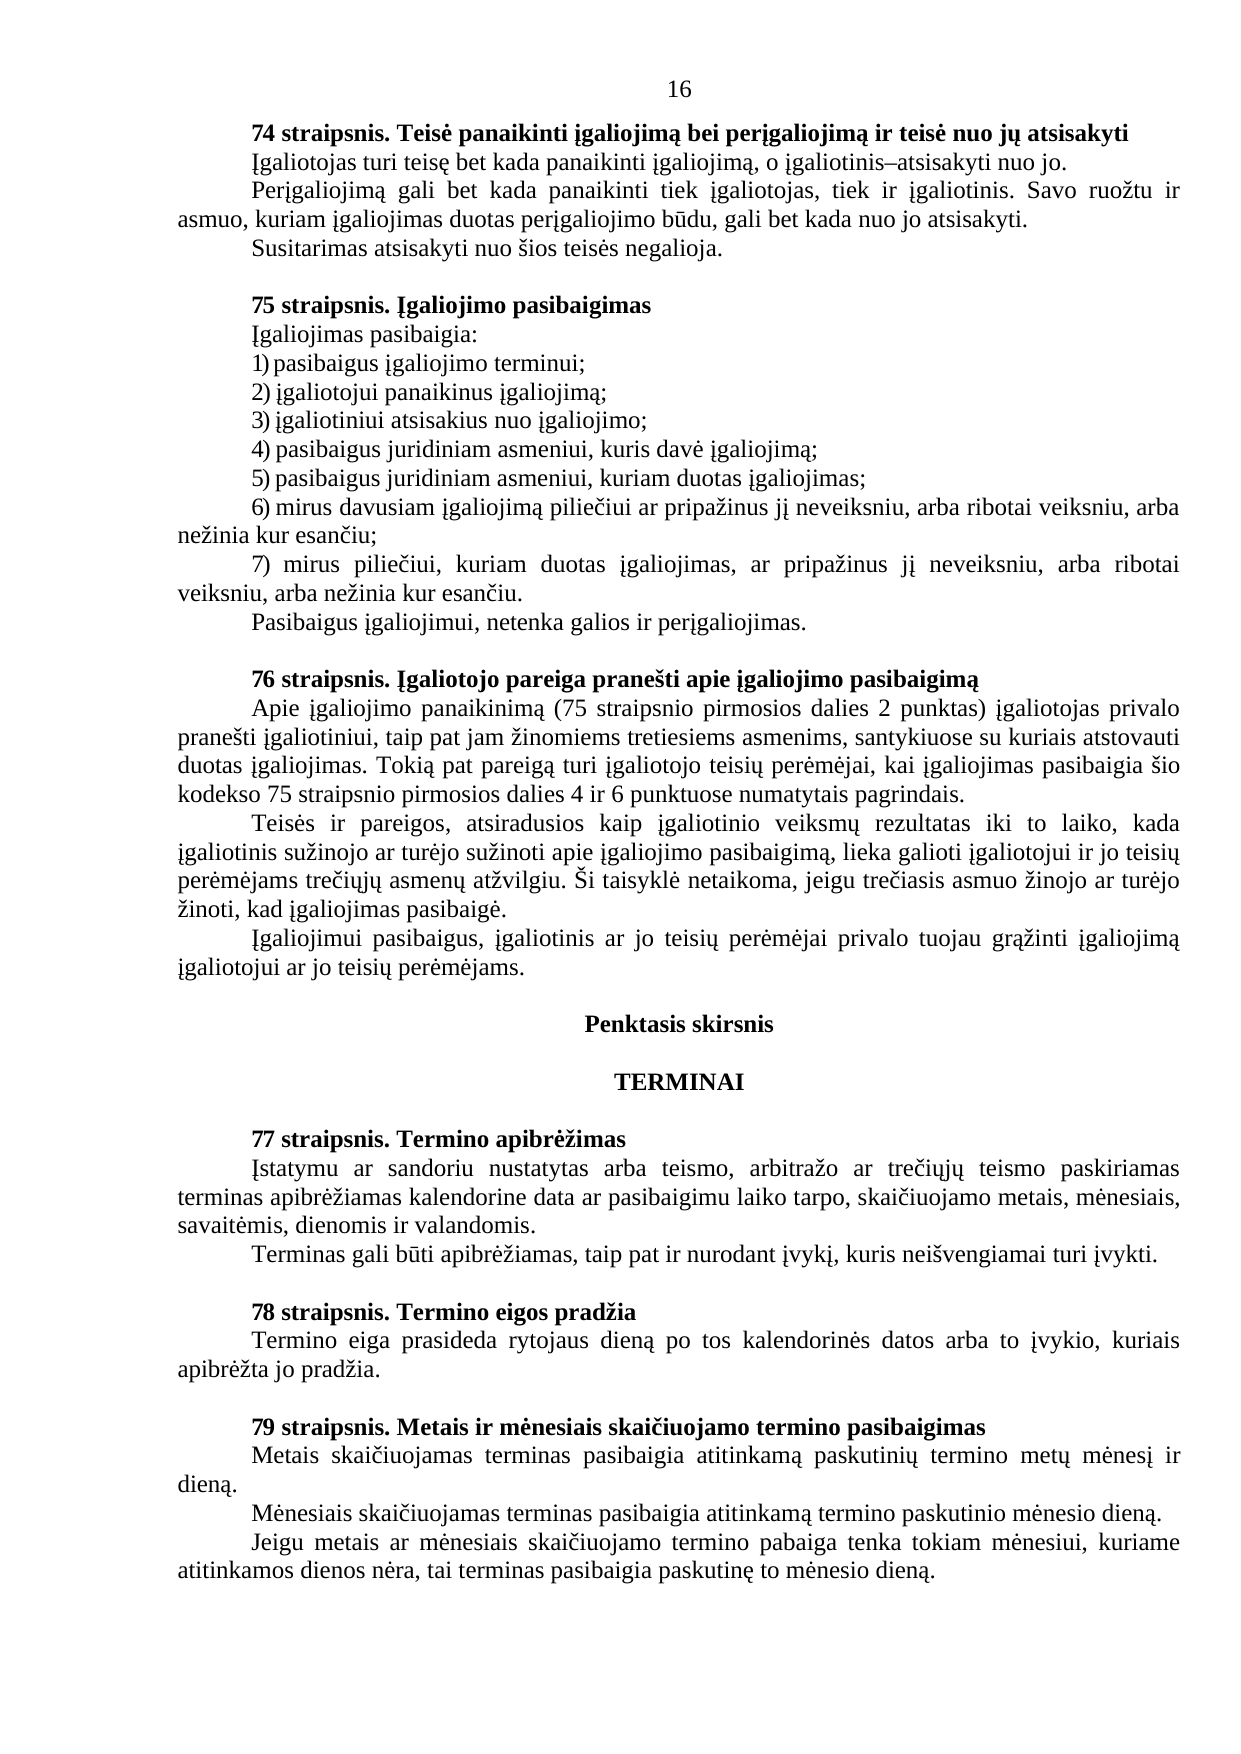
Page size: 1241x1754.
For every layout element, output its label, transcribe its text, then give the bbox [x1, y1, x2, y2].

text Įstatymu ar sandoriu nustatytas arba teismo, arbitražo ar trečiųjų teismo paskiriamas terminas apibrėžiamas kalendorine data ar pasibaigimu laiko tarpo, skaičiuojamo metais, mėnesiais, savaitėmis, dienomis ir valandomis. [177, 1153, 1181, 1239]
text 79 straipsnis. Metais ir mėnesiais skaičiuojamo termino pasibaigimas [177, 1412, 1181, 1441]
text Pasibaigus įgaliojimui, netenka galios ir perįgaliojimas. [177, 607, 1181, 636]
text 2) įgaliotojui panaikinus įgaliojimą; [177, 377, 1181, 406]
text Įgaliotojas turi teisę bet kada panaikinti įgaliojimą, o įgaliotinis–atsisakyti nuo jo. [177, 147, 1181, 176]
text Penktasis skirsnis [177, 1009, 1181, 1038]
text 7) mirus piliečiui, kuriam duotas įgaliojimas, ar pripažinus jį neveiksniu, arba ribotai veiksniu, arba nežinia kur esančiu. [177, 549, 1181, 607]
text 77 straipsnis. Termino apibrėžimas [177, 1124, 1181, 1153]
text Apie įgaliojimo panaikinimą (75 straipsnio pirmosios dalies 2 punktas) įgaliotojas privalo pranešti įgaliotiniui, taip pat jam žinomiems tretiesiems asmenims, santykiuose su kuriais atstovauti duotas įgaliojimas. Tokią pat pareigą turi įgaliotojo teisių perėmėjai, kai įgaliojimas pasibaigia šio kodekso 75 straipsnio pirmosios dalies 4 ir 6 punktuose numatytais pagrindais. [177, 693, 1181, 808]
text Susitarimas atsisakyti nuo šios teisės negalioja. [177, 233, 1181, 262]
text 4) pasibaigus juridiniam asmeniui, kuris davė įgaliojimą; [177, 434, 1181, 463]
text 76 straipsnis. Įgaliotojo pareiga pranešti apie įgaliojimo pasibaigimą [177, 664, 1181, 693]
text 3) įgaliotiniui atsisakius nuo įgaliojimo; [177, 406, 1181, 434]
text Teisės ir pareigos, atsiradusios kaip įgaliotinio veiksmų rezultatas iki to laiko, kada įgaliotinis sužinojo ar turėjo sužinoti apie įgaliojimo pasibaigimą, lieka galioti įgaliotojui ir jo teisių perėmėjams trečiųjų asmenų atžvilgiu. Ši taisyklė netaikoma, jeigu trečiasis asmuo žinojo ar turėjo žinoti, kad įgaliojimas pasibaigė. [177, 808, 1181, 923]
text Terminas gali būti apibrėžiamas, taip pat ir nurodant įvykį, kuris neišvengiamai turi įvykti. [177, 1239, 1181, 1268]
text 1) pasibaigus įgaliojimo terminui; [177, 348, 1181, 377]
text Jeigu metais ar mėnesiais skaičiuojamo termino pabaiga tenka tokiam mėnesiui, kuriame atitinkamos dienos nėra, tai terminas pasibaigia paskutinę to mėnesio dieną. [177, 1527, 1181, 1584]
text TERMINAI [177, 1067, 1181, 1096]
text Įgaliojimui pasibaigus, įgaliotinis ar jo teisių perėmėjai privalo tuojau grąžinti įgaliojimą įgaliotojui ar jo teisių perėmėjams. [177, 923, 1181, 981]
text 6) mirus davusiam įgaliojimą piliečiui ar pripažinus jį neveiksniu, arba ribotai veiksniu, arba nežinia kur esančiu; [177, 492, 1181, 549]
text Perįgaliojimą gali bet kada panaikinti tiek įgaliotojas, tiek ir įgaliotinis. Savo ruožtu ir asmuo, kuriam įgaliojimas duotas perįgaliojimo būdu, gali bet kada nuo jo atsisakyti. [177, 176, 1181, 233]
text 5) pasibaigus juridiniam asmeniui, kuriam duotas įgaliojimas; [177, 463, 1181, 492]
text 75 straipsnis. Įgaliojimo pasibaigimas [177, 291, 1181, 319]
text 78 straipsnis. Termino eigos pradžia [177, 1297, 1181, 1326]
text Metais skaičiuojamas terminas pasibaigia atitinkamą paskutinių termino metų mėnesį ir dieną. [177, 1441, 1181, 1498]
text Termino eiga prasideda rytojaus dieną po tos kalendorinės datos arba to įvykio, kuriais apibrėžta jo pradžia. [177, 1326, 1181, 1383]
text Mėnesiais skaičiuojamas terminas pasibaigia atitinkamą termino paskutinio mėnesio dieną. [177, 1498, 1181, 1527]
text 74 straipsnis. Teisė panaikinti įgaliojimą bei perįgaliojimą ir teisė nuo jų atsisakyti [177, 118, 1181, 147]
text Įgaliojimas pasibaigia: [177, 319, 1181, 348]
